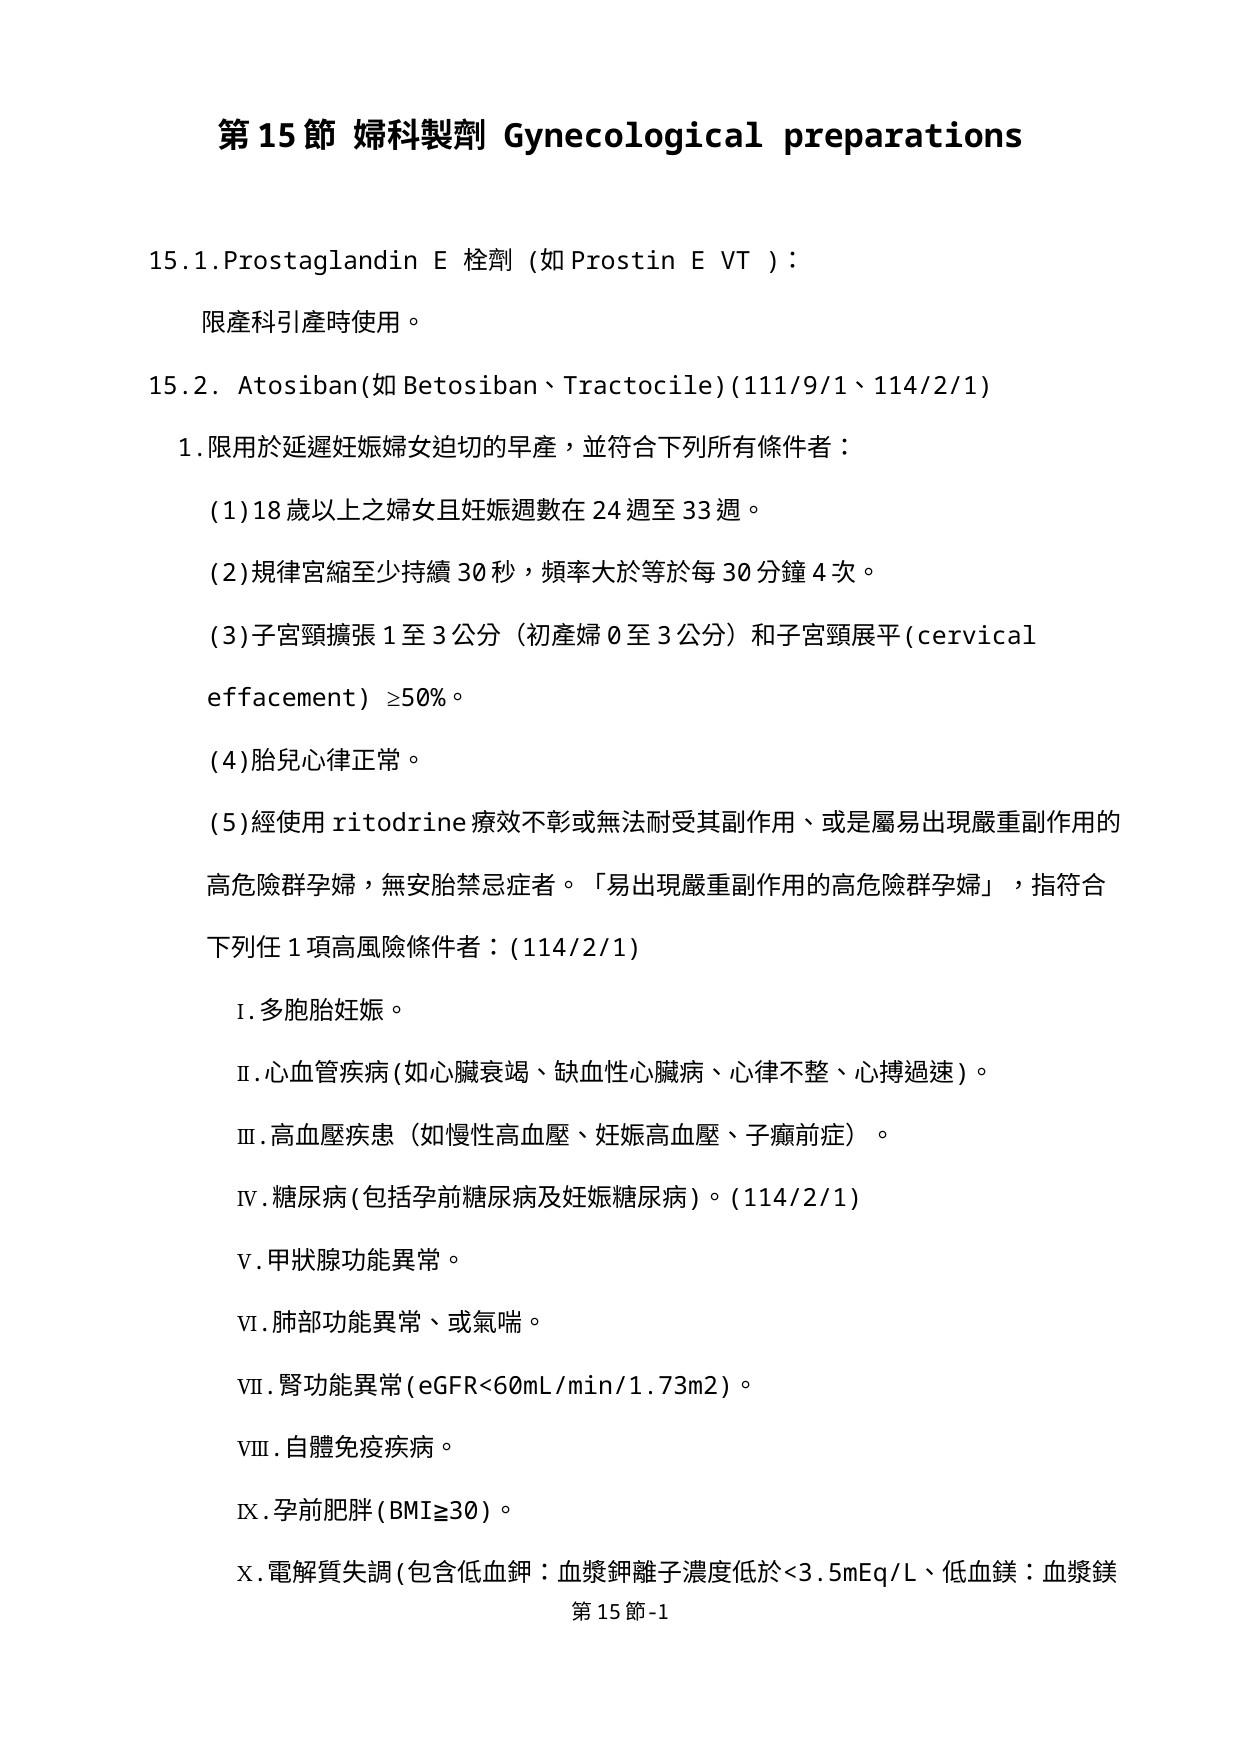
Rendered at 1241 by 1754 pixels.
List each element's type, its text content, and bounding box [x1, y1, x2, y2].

text Ⅹ.電解質失調(包含低血鉀：血漿鉀離子濃度低於<3.5mEq/L、低血鎂：血漿鎂 [207, 1529, 1122, 1592]
text Ⅷ.自體免疫疾病。 [207, 1404, 1122, 1467]
text 15.1.Prostaglandin E 栓劑 (如Prostin E VT )： [148, 217, 1122, 279]
text 第15節 婦科製劑 Gynecological preparations [118, 92, 1122, 154]
text (5)經使用ritodrine療效不彰或無法耐受其副作用、或是屬易出現嚴重副作用的高危險群孕婦，無安胎禁忌症者。「易出現嚴重副作用的高危險群孕婦」，指符合下列任1項高風險條件者：(114/2/1) [207, 779, 1122, 967]
text 15.2. Atosiban(如Betosiban、Tractocile)(111/9/1、114/2/1) [148, 342, 1122, 404]
text (1)18歲以上之婦女且妊娠週數在24週至33週。 [207, 467, 1122, 529]
text (2)規律宮縮至少持續30秒，頻率大於等於每30分鐘4次。 [207, 529, 1122, 592]
text Ⅳ.糖尿病(包括孕前糖尿病及妊娠糖尿病)。(114/2/1) [207, 1154, 1122, 1217]
text (3)子宮頸擴張1至3公分（初產婦0至3公分）和子宮頸展平(cervical effacement) ≥50%。 [207, 592, 1122, 717]
text Ⅰ.多胞胎妊娠。 [207, 967, 1122, 1029]
text Ⅵ.肺部功能異常、或氣喘。 [207, 1279, 1122, 1342]
text Ⅲ.高血壓疾患（如慢性高血壓、妊娠高血壓、子癲前症）。 [207, 1092, 1122, 1154]
text Ⅴ.甲狀腺功能異常。 [207, 1217, 1122, 1279]
text Ⅸ.孕前肥胖(BMI≧30)。 [207, 1467, 1122, 1529]
text Ⅶ.腎功能異常(eGFR<60mL/min/1.73m2)。 [207, 1342, 1122, 1404]
text 1.限用於延遲妊娠婦女迫切的早產，並符合下列所有條件者： [177, 404, 1122, 467]
text (4)胎兒心律正常。 [207, 717, 1122, 779]
text Ⅱ.心血管疾病(如心臟衰竭、缺血性心臟病、心律不整、心搏過速)。 [207, 1029, 1122, 1092]
text 限產科引產時使用。 [201, 279, 1122, 342]
